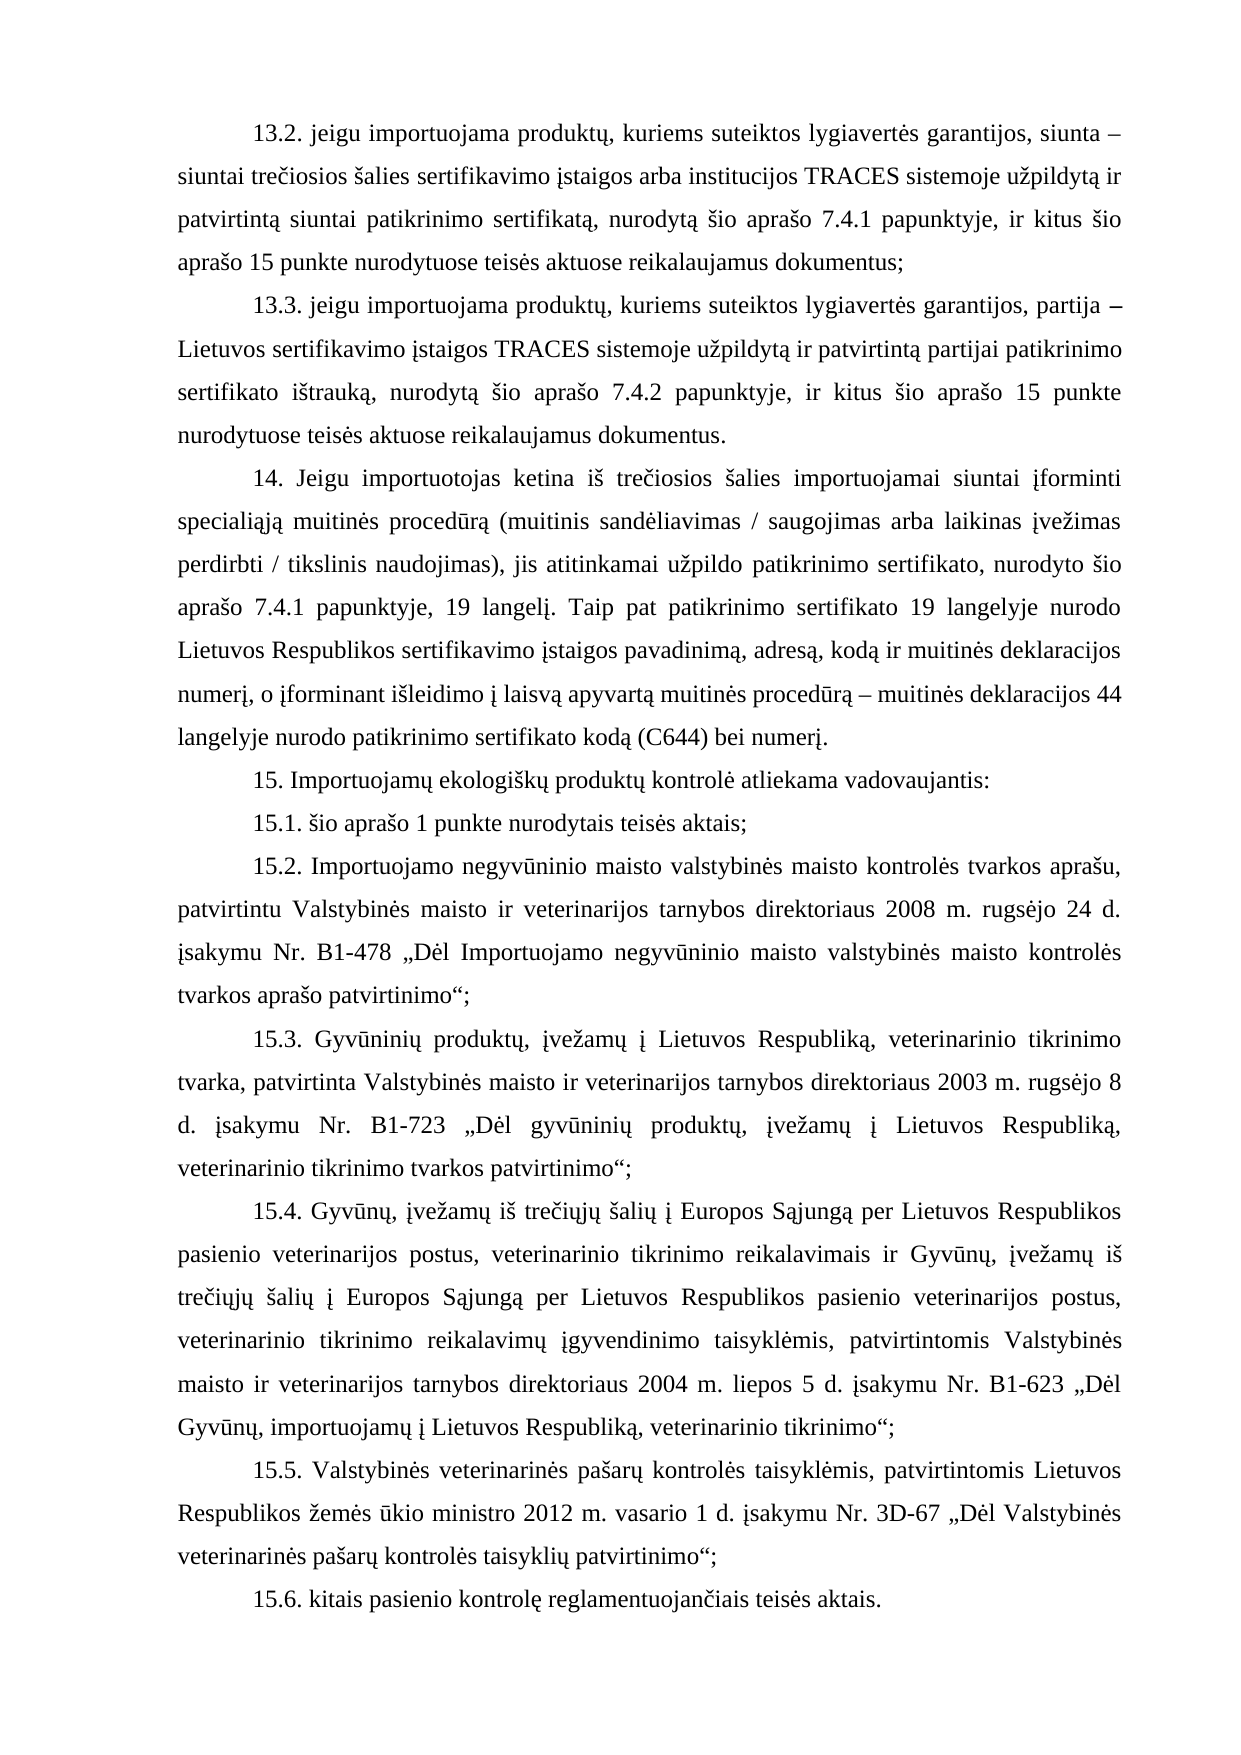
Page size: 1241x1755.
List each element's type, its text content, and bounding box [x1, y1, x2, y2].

text 13.3. jeigu importuojama produktų, kuriems suteiktos lygiavertės garantijos, partija –Lietuvos sertifikavimo įstaigos TRACES sistemoje užpildytą ir patvirtintą partijai patikrinimo sertifikato ištrauką, nurodytą šio aprašo 7.4.2 papunktyje, ir kitus šio aprašo 15 punkte nurodytuose teisės aktuose reikalaujamus dokumentus. [177, 291, 1122, 449]
text 15.4. Gyvūnų, įvežamų iš trečiųjų šalių į Europos Sąjungą per Lietuvos Respublikos pasienio veterinarijos postus, veterinarinio tikrinimo reikalavimais ir Gyvūnų, įvežamų iš trečiųjų šalių į Europos Sąjungą per Lietuvos Respublikos pasienio veterinarijos postus, veterinarinio tikrinimo reikalavimų įgyvendinimo taisyklėmis, patvirtintomis Valstybinės maisto ir veterinarijos tarnybos direktoriaus 2004 m. liepos 5 d. įsakymu Nr. B1-623 „Dėl Gyvūnų, importuojamų į Lietuvos Respubliką, veterinarinio tikrinimo“; [177, 1196, 1122, 1441]
text 15. Importuojamų ekologiškų produktų kontrolė atliekama vadovaujantis: [177, 765, 1122, 794]
text 15.5. Valstybinės veterinarinės pašarų kontrolės taisyklėmis, patvirtintomis Lietuvos Respublikos žemės ūkio ministro 2012 m. vasario 1 d. įsakymu Nr. 3D-67 „Dėl Valstybinės veterinarinės pašarų kontrolės taisyklių patvirtinimo“; [177, 1455, 1122, 1570]
text 13.2. jeigu importuojama produktų, kuriems suteiktos lygiavertės garantijos, siunta – siuntai trečiosios šalies sertifikavimo įstaigos arba institucijos TRACES sistemoje užpildytą ir patvirtintą siuntai patikrinimo sertifikatą, nurodytą šio aprašo 7.4.1 papunktyje, ir kitus šio aprašo 15 punkte nurodytuose teisės aktuose reikalaujamus dokumentus; [177, 118, 1122, 276]
text 15.6. kitais pasienio kontrolę reglamentuojančiais teisės aktais. [177, 1584, 1122, 1613]
text 14. Jeigu importuotojas ketina iš trečiosios šalies importuojamai siuntai įforminti specialiąją muitinės procedūrą (muitinis sandėliavimas / saugojimas arba laikinas įvežimas perdirbti / tikslinis naudojimas), jis atitinkamai užpildo patikrinimo sertifikato, nurodyto šio aprašo 7.4.1 papunktyje, 19 langelį. Taip pat patikrinimo sertifikato 19 langelyje nurodo Lietuvos Respublikos sertifikavimo įstaigos pavadinimą, adresą, kodą ir muitinės deklaracijos numerį, o įforminant išleidimo į laisvą apyvartą muitinės procedūrą – muitinės deklaracijos 44 langelyje nurodo patikrinimo sertifikato kodą (C644) bei numerį. [177, 463, 1122, 751]
text 15.2. Importuojamo negyvūninio maisto valstybinės maisto kontrolės tvarkos aprašu, patvirtintu Valstybinės maisto ir veterinarijos tarnybos direktoriaus 2008 m. rugsėjo 24 d. įsakymu Nr. B1-478 „Dėl Importuojamo negyvūninio maisto valstybinės maisto kontrolės tvarkos aprašo patvirtinimo“; [177, 851, 1122, 1009]
text 15.3. Gyvūninių produktų, įvežamų į Lietuvos Respubliką, veterinarinio tikrinimo tvarka, patvirtinta Valstybinės maisto ir veterinarijos tarnybos direktoriaus 2003 m. rugsėjo 8 d. įsakymu Nr. B1-723 „Dėl gyvūninių produktų, įvežamų į Lietuvos Respubliką, veterinarinio tikrinimo tvarkos patvirtinimo“; [177, 1024, 1122, 1182]
text 15.1. šio aprašo 1 punkte nurodytais teisės aktais; [177, 808, 1122, 837]
